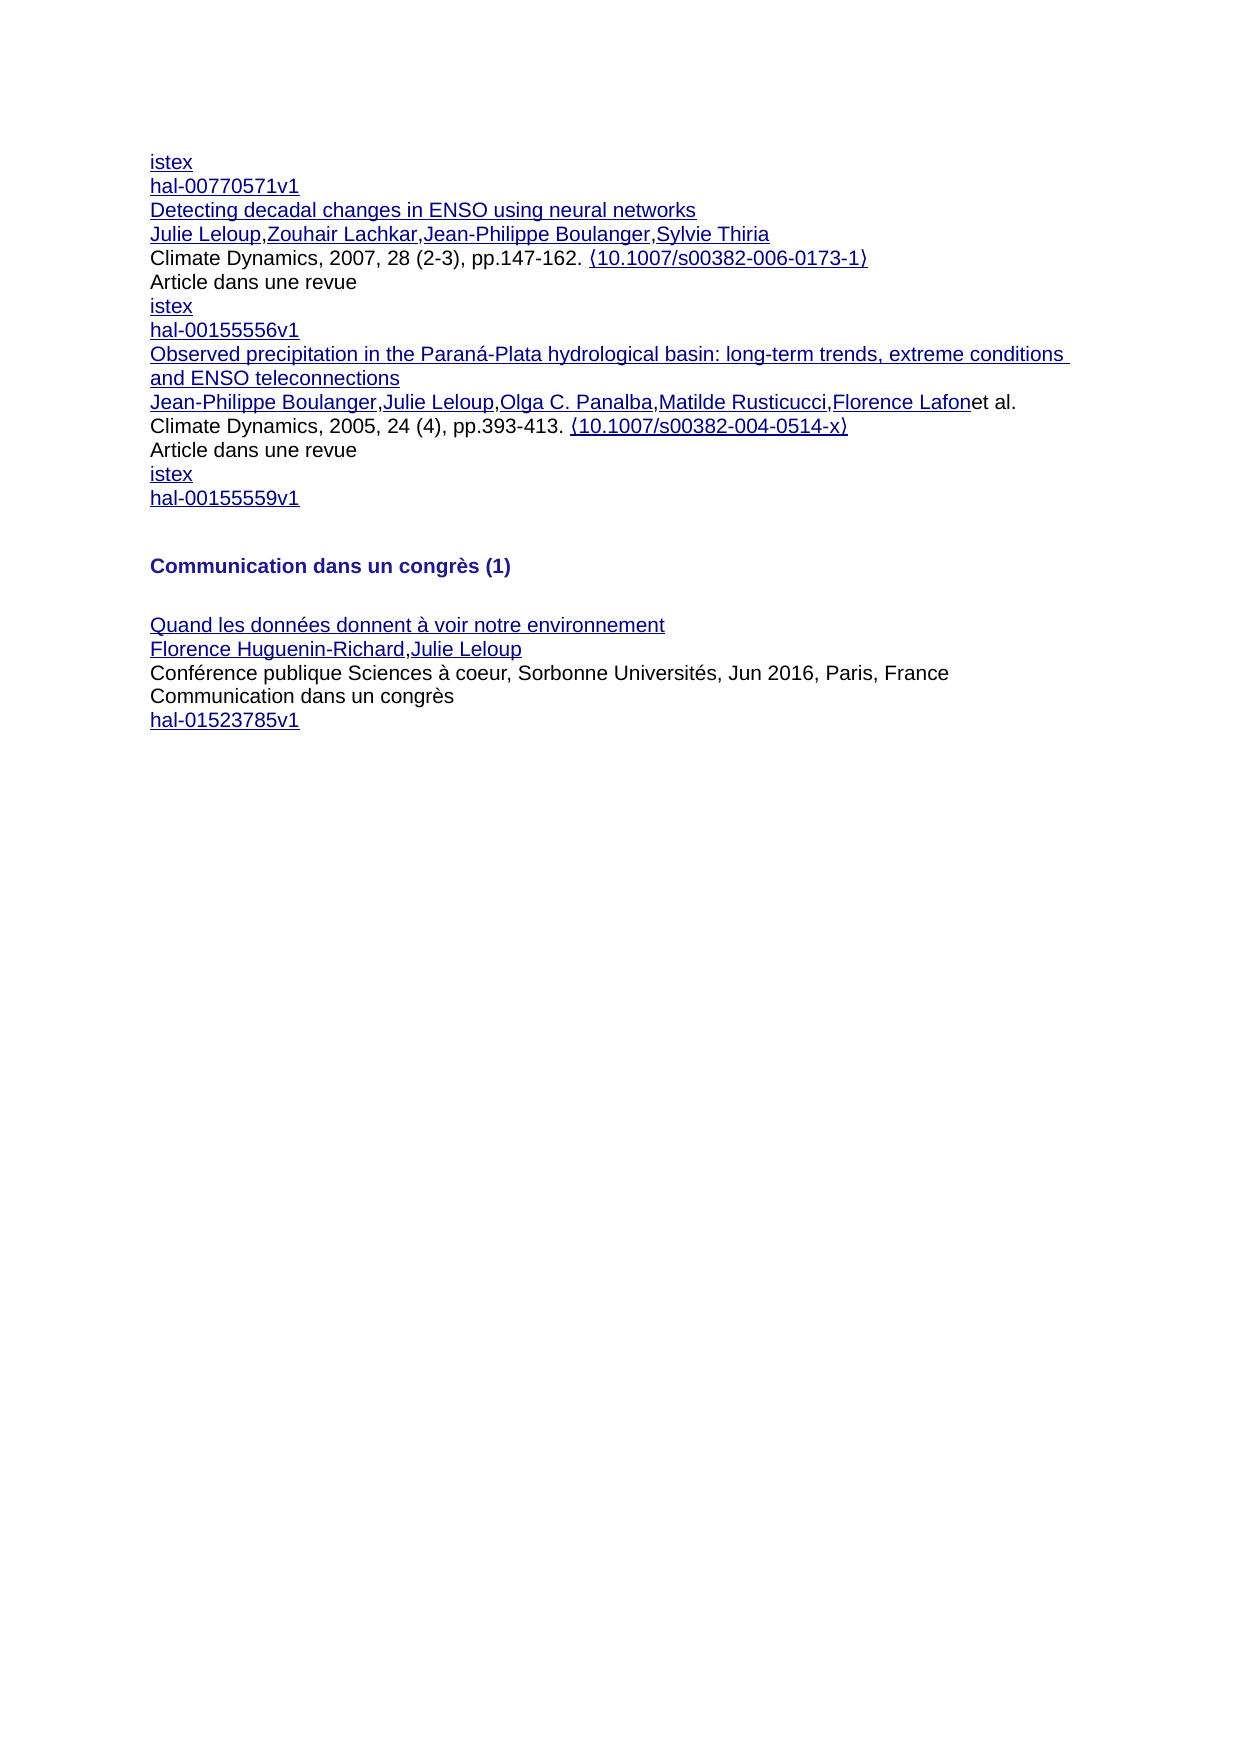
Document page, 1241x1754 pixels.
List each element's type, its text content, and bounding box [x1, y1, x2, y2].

table_cell istex hal-00770571v1 [150, 150, 1090, 198]
subtitle Communication dans un congrès (1) [150, 554, 1090, 578]
table_cell Detecting decadal changes in ENSO using neural networks Julie Leloup,Zouhair Lachkar,Jean-Philippe Boulanger,Sylvie Thiria Climate Dynamics, 2007, 28 (2-3), pp.147-162. ⟨10.1007/s00382-006-0173-1⟩ Article dans une revue istex hal-00155556v1 [150, 198, 1090, 342]
table_cell Observed precipitation in the Paraná-Plata hydrological basin: long-term trends, extreme conditions and ENSO teleconnections Jean-Philippe Boulanger,Julie Leloup,Olga C. Panalba,Matilde Rusticucci,Florence Lafonet al. Climate Dynamics, 2005, 24 (4), pp.393-413. ⟨10.1007/s00382-004-0514-x⟩ Article dans une revue istex hal-00155559v1 [150, 342, 1090, 509]
table_header Quand les données donnent à voir notre environnement Florence Huguenin-Richard,Julie Leloup Conférence publique Sciences à coeur, Sorbonne Universités, Jun 2016, Paris, France Communication dans un congrès hal-01523785v1 [150, 613, 1090, 732]
